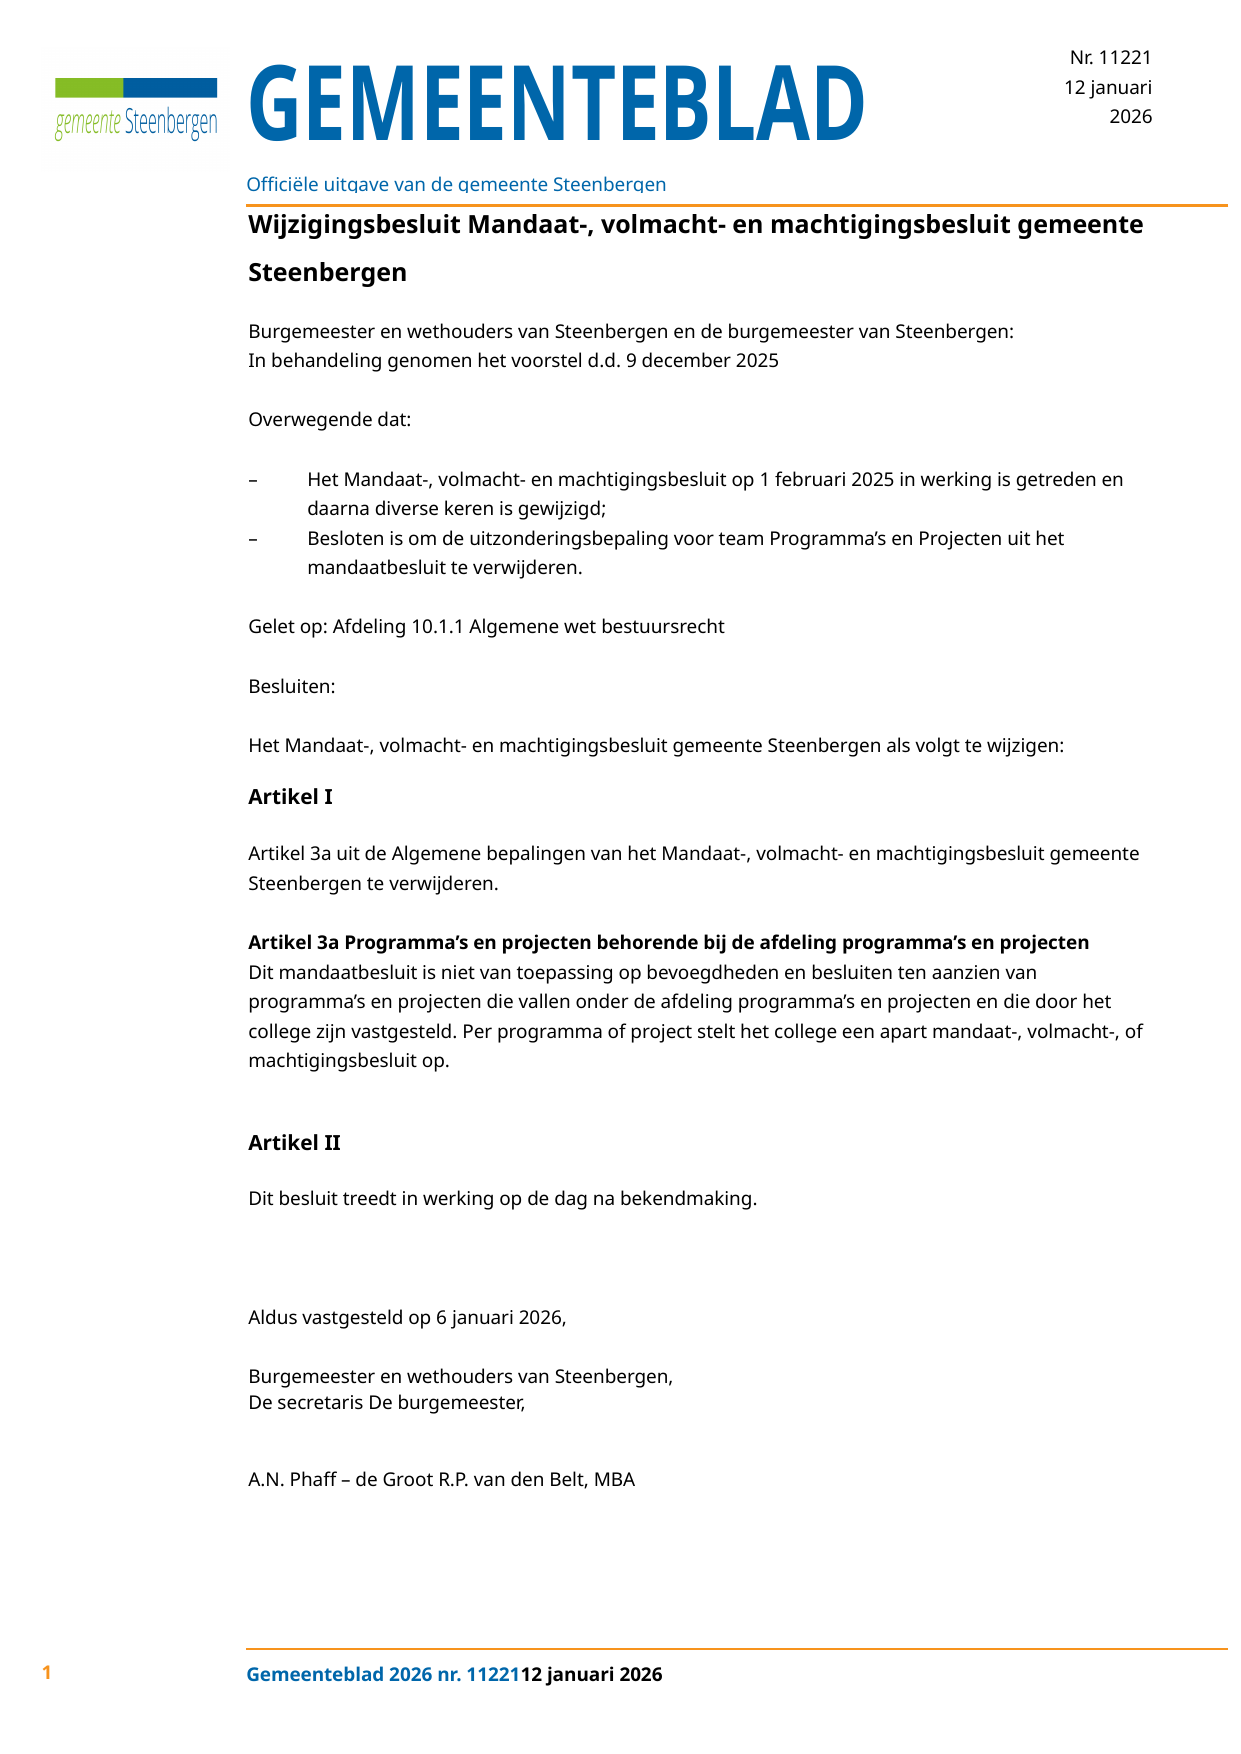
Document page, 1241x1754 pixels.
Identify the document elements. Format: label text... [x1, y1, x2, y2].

list Het Mandaat-, volmacht- en machtigingsbesluit op 1 februari 2025 in werking is getreden en daarna diverse keren is gewijzigd; [248, 466, 1152, 521]
text Artikel 3a Programma’s en projecten behorende bij de afdeling programma’s en projecten [248, 929, 1152, 955]
list Besloten is om de uitzonderingsbepaling voor team Programma’s en Projecten uit het mandaatbesluit te verwijderen. [248, 525, 1152, 580]
text Burgemeester en wethouders van Steenbergen, [248, 1363, 1152, 1389]
text De secretaris De burgemeester, [248, 1389, 1152, 1414]
picture [41, 47, 231, 172]
text In behandeling genomen het voorstel d.d. 9 december 2025 [248, 347, 1152, 373]
text Artikel I [248, 782, 1152, 811]
text A.N. Phaff – de Groot R.P. van den Belt, MBA [248, 1466, 1152, 1492]
text Aldus vastgesteld op 6 januari 2026, [248, 1304, 1152, 1330]
text Dit besluit treedt in werking op de dag na bekendmaking. [248, 1186, 1152, 1211]
text Besluiten: [248, 673, 1152, 699]
text Wijzigingsbesluit Mandaat-, volmacht- en machtigingsbesluit gemeente Steenbergen [248, 207, 1152, 288]
text Het Mandaat-, volmacht- en machtigingsbesluit gemeente Steenbergen als volgt te wijzigen: [248, 732, 1152, 758]
text Artikel 3a uit de Algemene bepalingen van het Mandaat-, volmacht- en machtigingsbesluit gemeente Steenbergen te verwijderen. [248, 841, 1152, 896]
text Dit mandaatbesluit is niet van toepassing op bevoegdheden en besluiten ten aanzien van programma’s en projecten die vallen onder de afdeling programma’s en projecten en die door het college zijn vastgesteld. Per programma of project stelt het college een apart mandaat-, volmacht-, of machtigingsbesluit op. [248, 959, 1152, 1073]
text Overwegende dat: [248, 407, 1152, 432]
text Gelet op: Afdeling 10.1.1 Algemene wet bestuursrecht [248, 614, 1152, 639]
text Artikel II [248, 1128, 1152, 1156]
text Burgemeester en wethouders van Steenbergen en de burgemeester van Steenbergen: [248, 318, 1152, 344]
